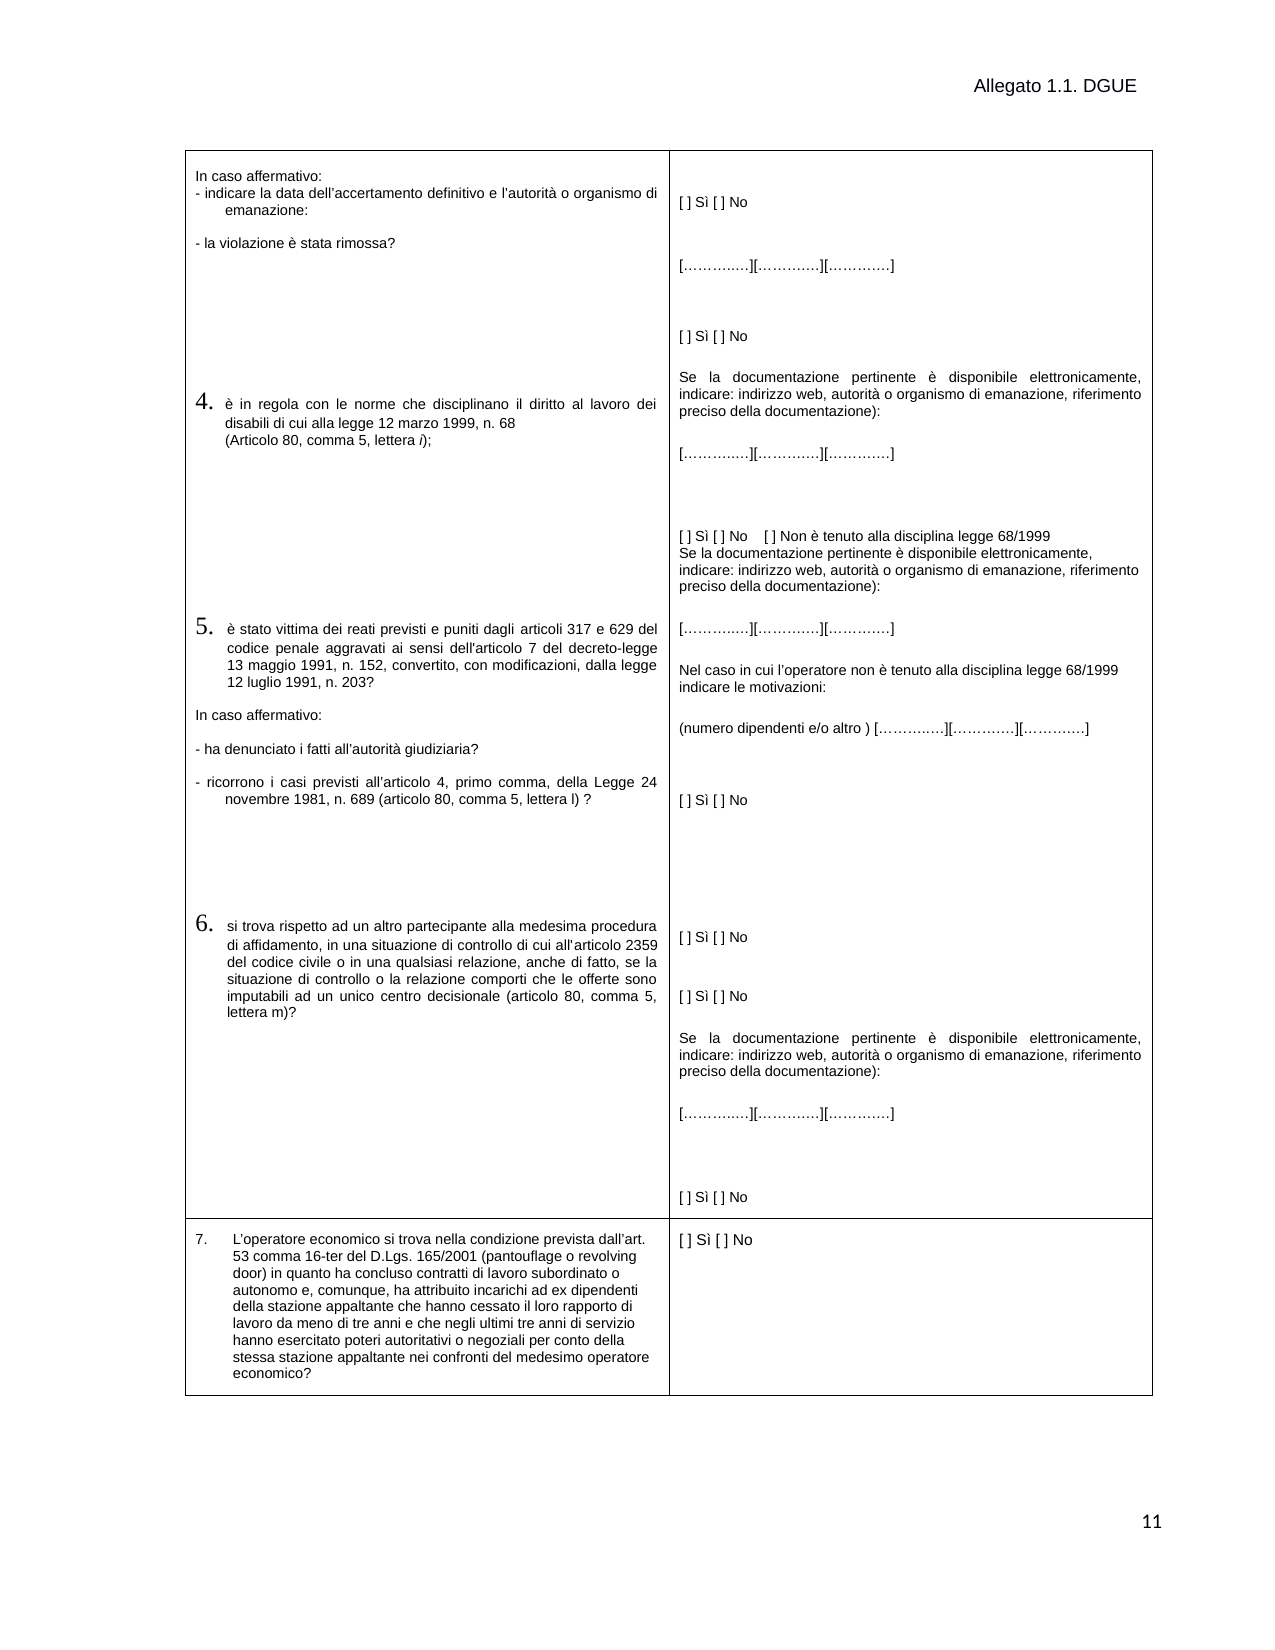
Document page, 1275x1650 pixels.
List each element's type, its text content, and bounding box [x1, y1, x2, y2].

table_cell [ ] Sì [ ] No [………..…][……….…][……….…] [ ] Sì [ ] No Se la documentazione pertinente è disponibile elettronicamente, indicare: indirizzo web, autorità o organismo di emanazione, riferimento preciso della documentazione): [………..…][……….…][……….…] [ ] Sì [ ] No [ ] Non è tenuto alla disciplina legge 68/1999 Se la documentazione pertinente è disponibile elettronicamente, indicare: indirizzo web, autorità o organismo di emanazione, riferimento preciso della documentazione): [………..…][……….…][……….…] Nel caso in cui l’operatore non è tenuto alla disciplina legge 68/1999 indicare le motivazioni: (numero dipendenti e/o altro ) [………..…][……….…][……….…] [ ] Sì [ ] No [ ] Sì [ ] No [ ] Sì [ ] No Se la documentazione pertinente è disponibile elettronicamente, indicare: indirizzo web, autorità o organismo di emanazione, riferimento preciso della documentazione): [………..…][……….…][……….…] [ ] Sì [ ] No [670, 151, 1152, 1217]
table_cell L’operatore economico si trova nella condizione prevista dall’art. 53 comma 16-ter del D.Lgs. 165/2001 (pantouflage o revolving door) in quanto ha concluso contratti di lavoro subordinato o autonomo e, comunque, ha attribuito incarichi ad ex dipendenti della stazione appaltante che hanno cessato il loro rapporto di lavoro da meno di tre anni e che negli ultimi tre anni di servizio hanno esercitato poteri autoritativi o negoziali per conto della stessa stazione appaltante nei confronti del medesimo operatore economico? [186, 1219, 669, 1394]
table_cell [ ] Sì [ ] No [670, 1219, 1152, 1394]
table_cell In caso affermativo: - indicare la data dell’accertamento definitivo e l’autorità o organismo di emanazione: - la violazione è stata rimossa? è in regola con le norme che disciplinano il diritto al lavoro dei disabili di cui alla legge 12 marzo 1999, n. 68 (Articolo 80, comma 5, lettera i); è stato vittima dei reati previsti e puniti dagli articoli 317 e 629 del codice penale aggravati ai sensi dell'articolo 7 del decreto-legge 13 maggio 1991, n. 152, convertito, con modificazioni, dalla legge 12 luglio 1991, n. 203? In caso affermativo: - ha denunciato i fatti all’autorità giudiziaria? - ricorrono i casi previsti all’articolo 4, primo comma, della Legge 24 novembre 1981, n. 689 (articolo 80, comma 5, lettera l) ? si trova rispetto ad un altro partecipante alla medesima procedura di affidamento, in una situazione di controllo di cui all'articolo 2359 del codice civile o in una qualsiasi relazione, anche di fatto, se la situazione di controllo o la relazione comporti che le offerte sono imputabili ad un unico centro decisionale (articolo 80, comma 5, lettera m)? [186, 151, 669, 1217]
